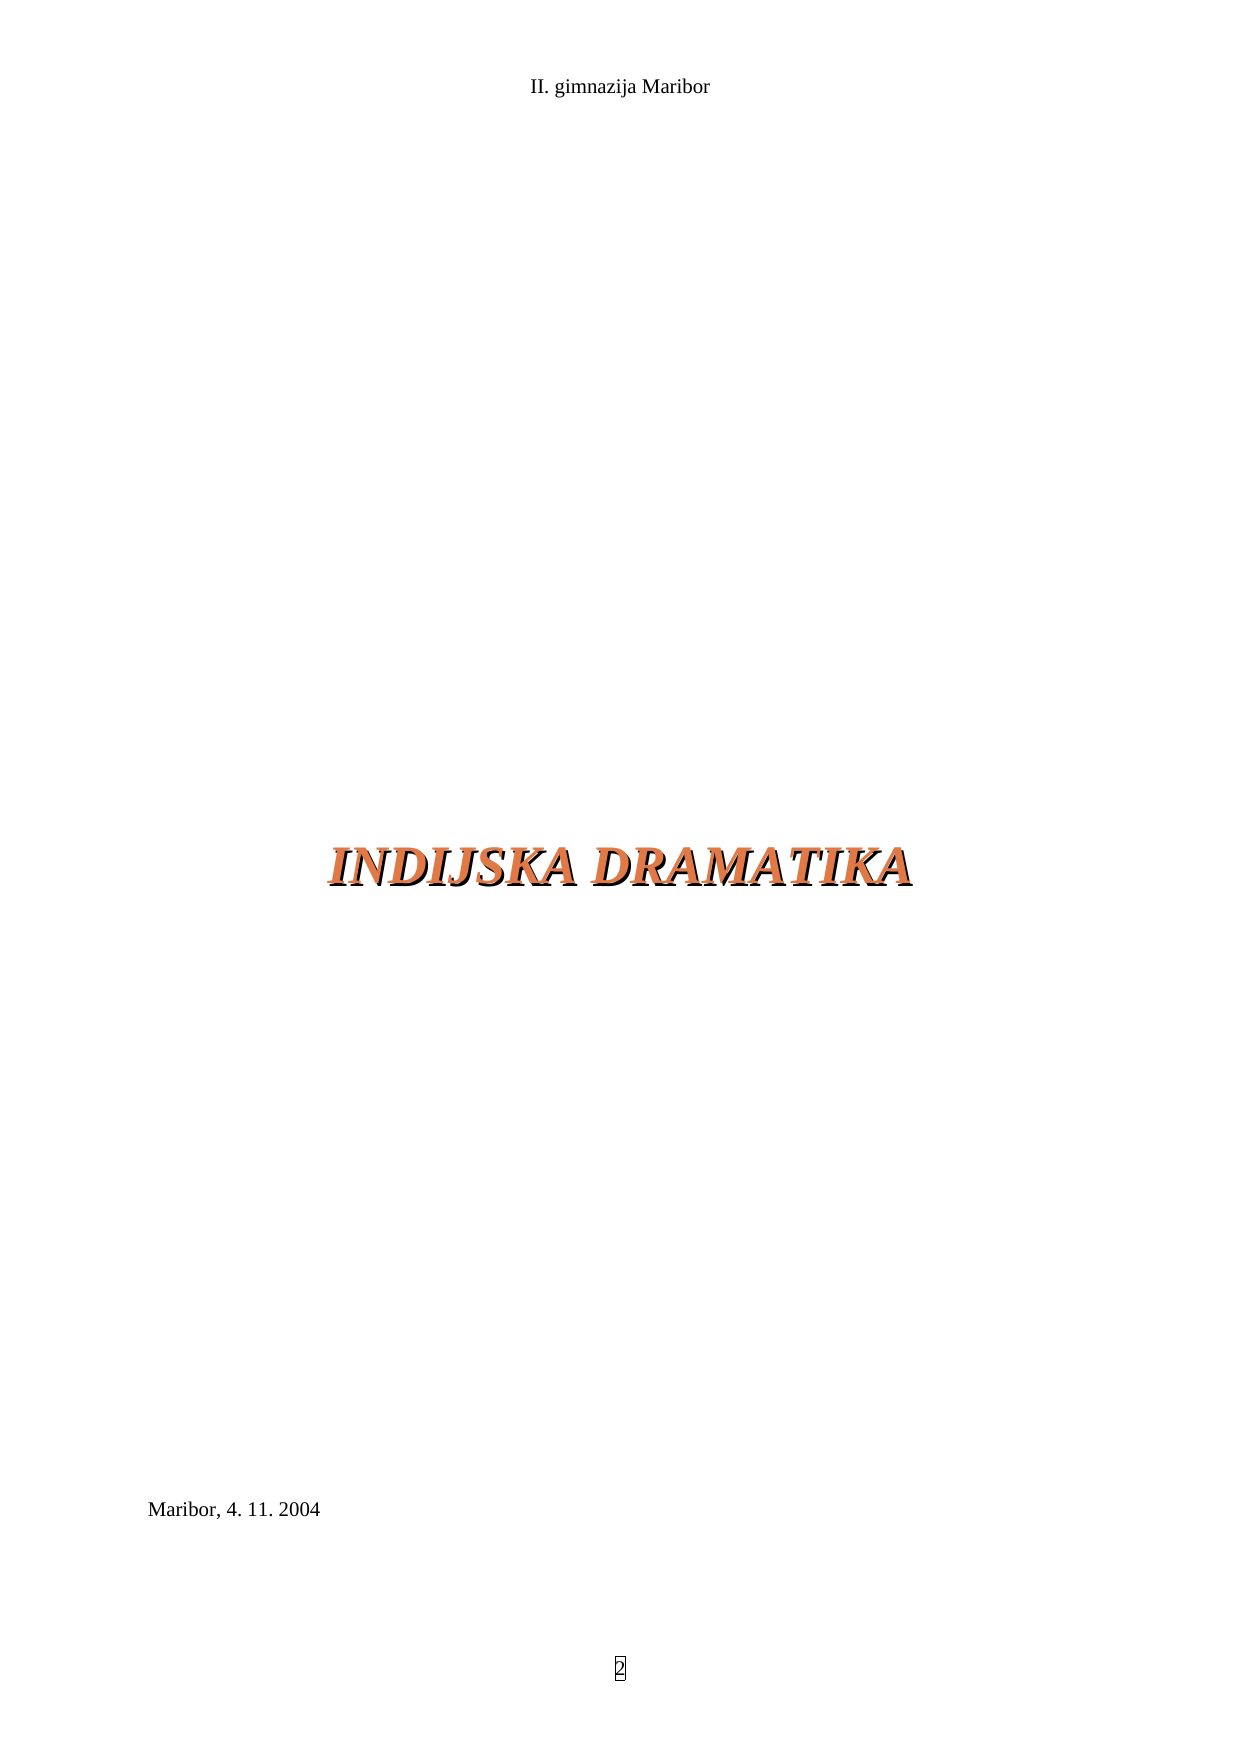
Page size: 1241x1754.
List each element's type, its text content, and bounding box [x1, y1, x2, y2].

text INDIJSKA DRAMATIKA [148, 833, 1092, 895]
text Maribor, 4. 11. 2004 [148, 1497, 1092, 1521]
